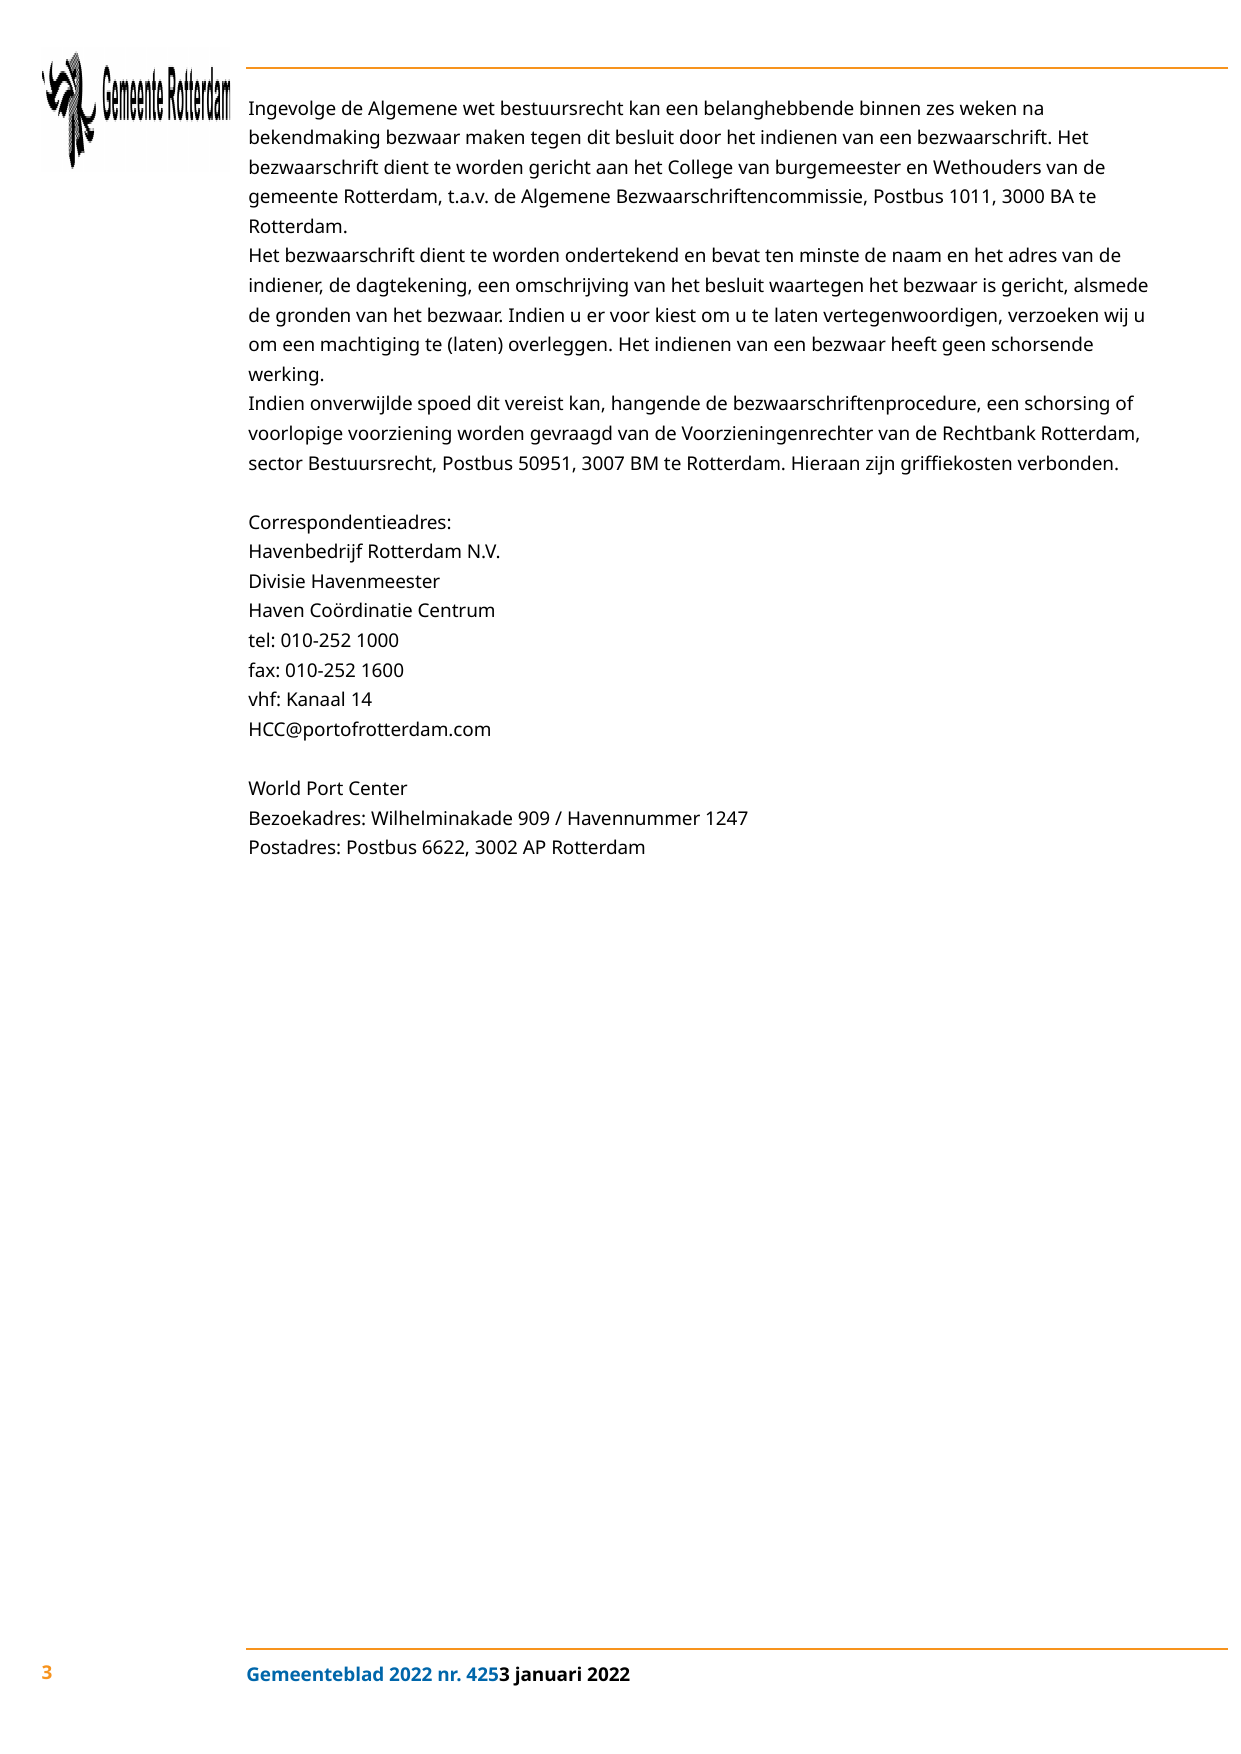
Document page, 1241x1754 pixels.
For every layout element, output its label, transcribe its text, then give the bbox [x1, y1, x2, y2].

text Ingevolge de Algemene wet bestuursrecht kan een belanghebbende binnen zes weken na bekendmaking bezwaar maken tegen dit besluit door het indienen van een bezwaarschrift. Het bezwaarschrift dient te worden gericht aan het College van burgemeester en Wethouders van de gemeente Rotterdam, t.a.v. de Algemene Bezwaarschriftencommissie, Postbus 1011, 3000 BA te Rotterdam. [248, 95, 1152, 239]
text Haven Coördinatie Centrum [248, 598, 1152, 623]
text World Port Center [248, 775, 1152, 801]
text Het bezwaarschrift dient te worden ondertekend en bevat ten minste de naam en het adres van de indiener, de dagtekening, een omschrijving van het besluit waartegen het bezwaar is gericht, alsmede de gronden van het bezwaar. Indien u er voor kiest om u te laten vertegenwoordigen, verzoeken wij u om een machtiging te (laten) overleggen. Het indienen van een bezwaar heeft geen schorsende werking. [248, 243, 1152, 387]
text HCC@portofrotterdam.com [248, 716, 1152, 742]
text vhf: Kanaal 14 [248, 686, 1152, 712]
text Correspondentieadres: [248, 509, 1152, 535]
text Bezoekadres: Wilhelminakade 909 / Havennummer 1247 [248, 805, 1152, 831]
text Indien onverwijlde spoed dit vereist kan, hangende de bezwaarschriftenprocedure, een schorsing of voorlopige voorziening worden gevraagd van de Voorzieningenrechter van de Rechtbank Rotterdam, sector Bestuursrecht, Postbus 50951, 3007 BM te Rotterdam. Hieraan zijn griffiekosten verbonden. [248, 391, 1152, 476]
text Divisie Havenmeester [248, 568, 1152, 594]
text fax: 010-252 1600 [248, 657, 1152, 683]
text Postadres: Postbus 6622, 3002 AP Rotterdam [248, 834, 1152, 860]
text tel: 010-252 1000 [248, 627, 1152, 653]
picture [41, 47, 231, 172]
text Havenbedrijf Rotterdam N.V. [248, 538, 1152, 564]
